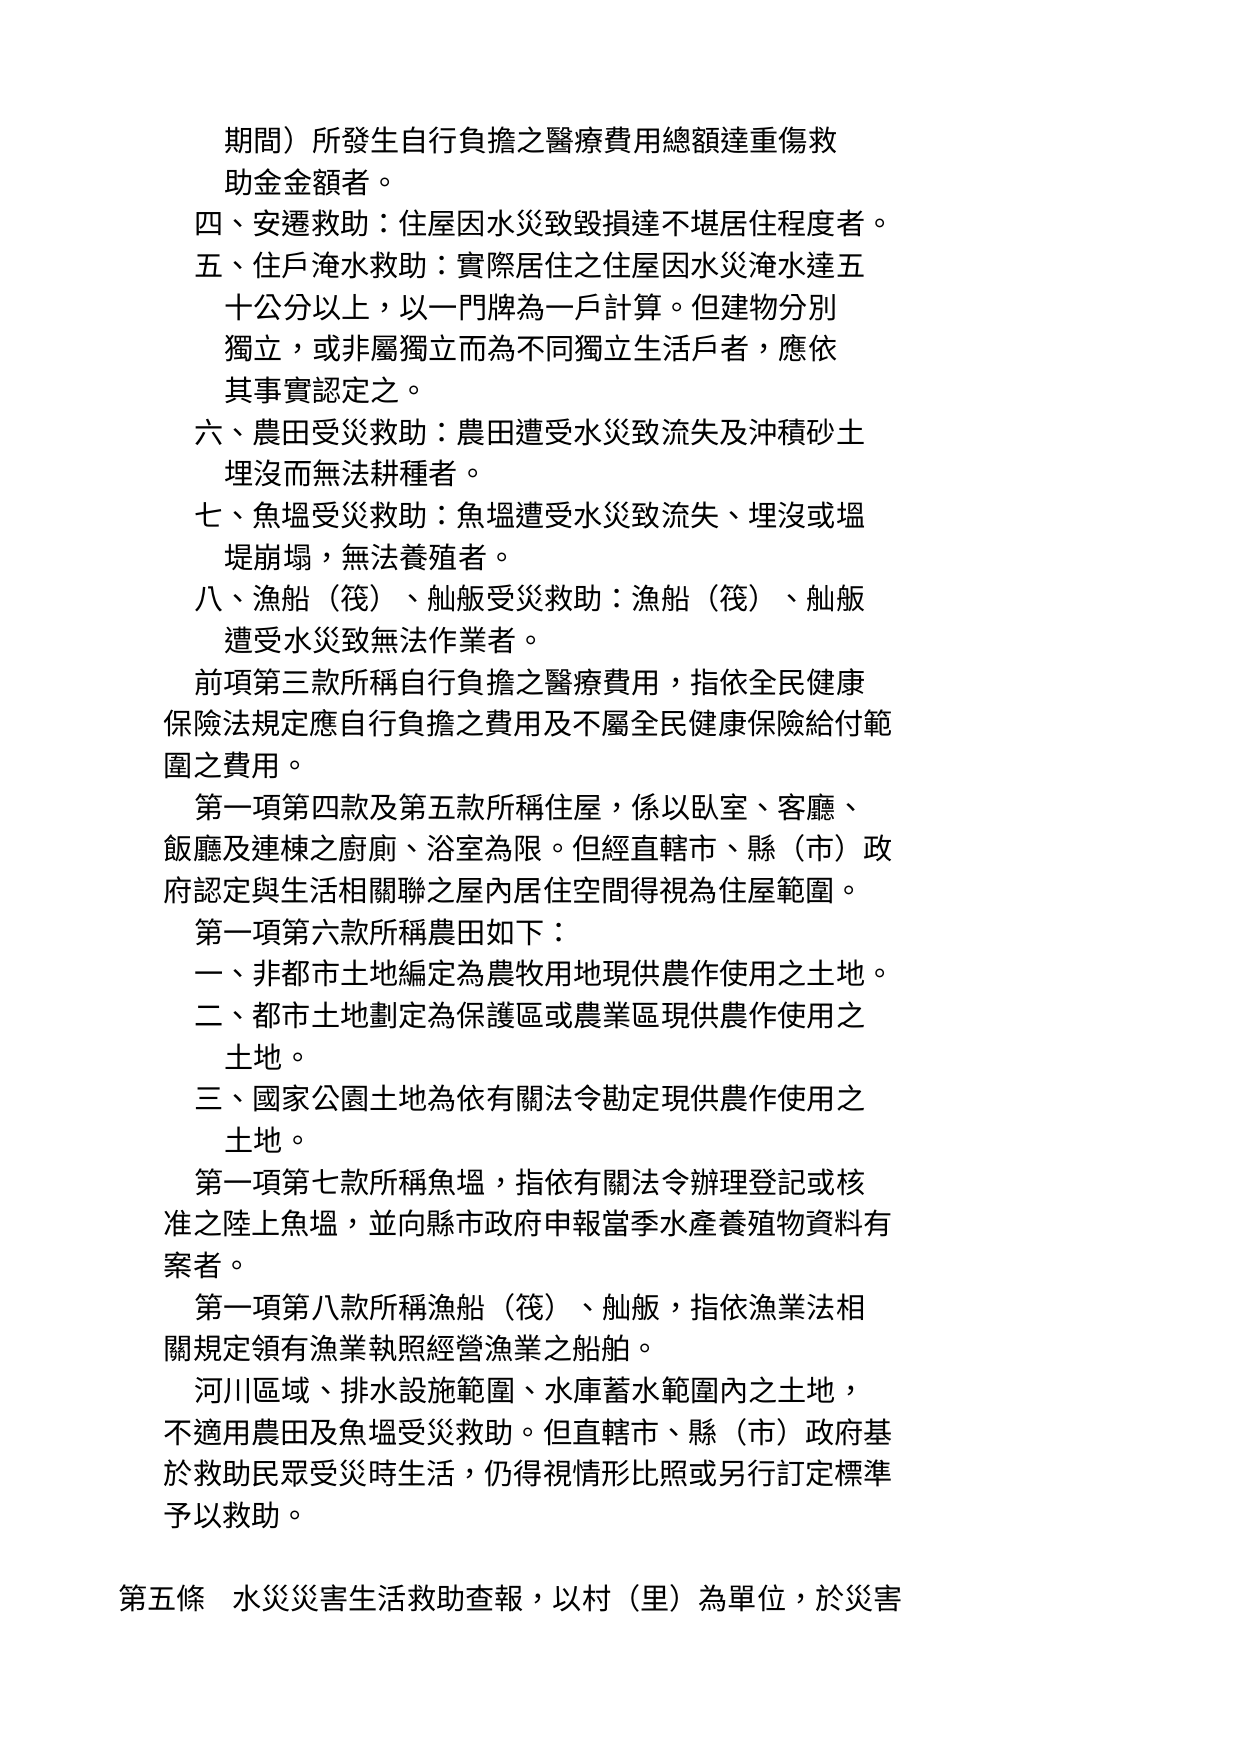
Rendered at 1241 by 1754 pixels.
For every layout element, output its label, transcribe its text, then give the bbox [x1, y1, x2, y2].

text 期間）所發生自行負擔之醫療費用總額達重傷救 助金金額者。 四、安遷救助：住屋因水災致毀損達不堪居住程度者。 五、住戶淹水救助：實際居住之住屋因水災淹水達五 十公分以上，以一門牌為一戶計算。但建物分別 獨立，或非屬獨立而為不同獨立生活戶者，應依 其事實認定之。 六、農田受災救助：農田遭受水災致流失及沖積砂土 埋沒而無法耕種者。 七、魚塭受災救助：魚塭遭受水災致流失、埋沒或塭 堤崩塌，無法養殖者。 八、漁船（筏）、舢舨受災救助：漁船（筏）、舢舨 遭受水災致無法作業者。 前項第三款所稱自行負擔之醫療費用，指依全民健康 保險法規定應自行負擔之費用及不屬全民健康保險給付範 圍之費用。 第一項第四款及第五款所稱住屋，係以臥室、客廳、 飯廳及連棟之廚廁、浴室為限。但經直轄市、縣（市）政 府認定與生活相關聯之屋內居住空間得視為住屋範圍。 第一項第六款所稱農田如下： 一、非都市土地編定為農牧用地現供農作使用之土地。 二、都市土地劃定為保護區或農業區現供農作使用之 土地。 三、國家公園土地為依有關法令勘定現供農作使用之 土地。 第一項第七款所稱魚塭，指依有關法令辦理登記或核 准之陸上魚塭，並向縣市政府申報當季水產養殖物資料有 案者。 第一項第八款所稱漁船（筏）、舢舨，指依漁業法相 關規定領有漁業執照經營漁業之船舶。 河川區域、排水設施範圍、水庫蓄水範圍內之土地， 不適用農田及魚塭受災救助。但直轄市、縣（市）政府基 於救助民眾受災時生活，仍得視情形比照或另行訂定標準 予以救助。 第五條 水災災害生活救助查報，以村（里）為單位，於災害 [118, 118, 1122, 1618]
